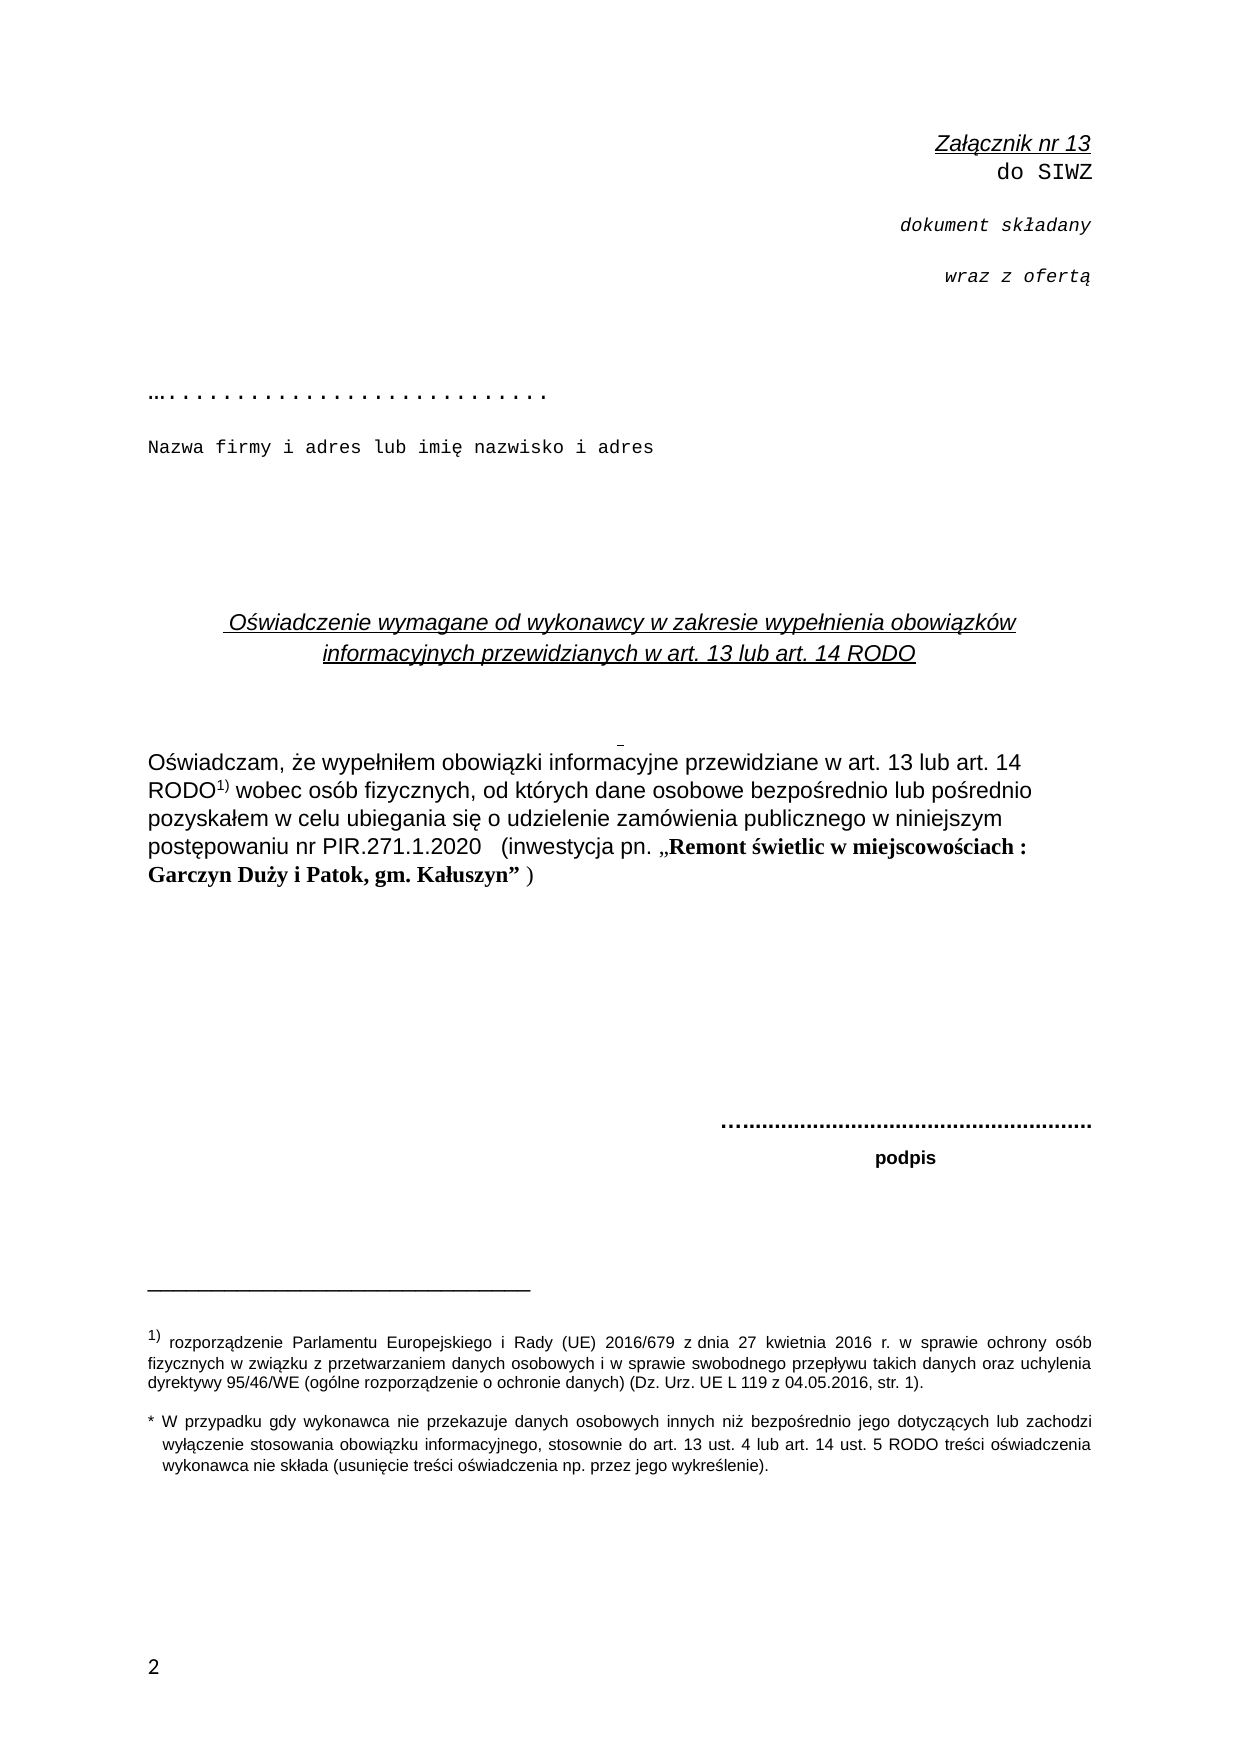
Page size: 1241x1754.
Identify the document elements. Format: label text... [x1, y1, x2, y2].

text Oświadczam, że wypełniłem obowiązki informacyjne przewidziane w art. 13 lub art. 14 RODO1) wobec osób fizycznych, od których dane osobowe bezpośrednio lub pośrednio pozyskałem w celu ubiegania się o udzielenie zamówienia publicznego w niniejszym postępowaniu nr PIR.271.1.2020 (inwestycja pn. „Remont świetlic w miejscowościach : Garczyn Duży i Patok, gm. Kałuszyn” ) [148, 749, 1093, 888]
text podpis [148, 1147, 1093, 1168]
text * W przypadku gdy wykonawca nie przekazuje danych osobowych innych niż bezpośrednio jego dotyczących lub zachodzi wyłączenie stosowania obowiązku informacyjnego, stosownie do art. 13 ust. 4 lub art. 14 ust. 5 RODO treści oświadczenia wykonawca nie składa (usunięcie treści oświadczenia np. przez jego wykreślenie). [148, 1412, 1093, 1475]
text dokument składany [148, 216, 1093, 237]
text ______________________________ [148, 1266, 1093, 1292]
text …............................ [148, 375, 1093, 408]
text Załącznik nr 13 [148, 130, 1093, 157]
text 1) rozporządzenie Parlamentu Europejskiego i Rady (UE) 2016/679 z dnia 27 kwietnia 2016 r. w sprawie ochrony osób fizycznych w związku z przetwarzaniem danych osobowych i w sprawie swobodnego przepływu takich danych oraz uchylenia dyrektywy 95/46/WE (ogólne rozporządzenie o ochronie danych) (Dz. Urz. UE L 119 z 04.05.2016, str. 1). [148, 1327, 1093, 1392]
text wraz z ofertą [148, 267, 1093, 288]
text Oświadczenie wymagane od wykonawcy w zakresie wypełnienia obowiązków informacyjnych przewidzianych w art. 13 lub art. 14 RODO [148, 609, 1093, 666]
text do SIWZ [148, 161, 1093, 186]
text Nazwa firmy i adres lub imię nazwisko i adres [148, 438, 1093, 459]
text …....................................................... [148, 1107, 1093, 1133]
